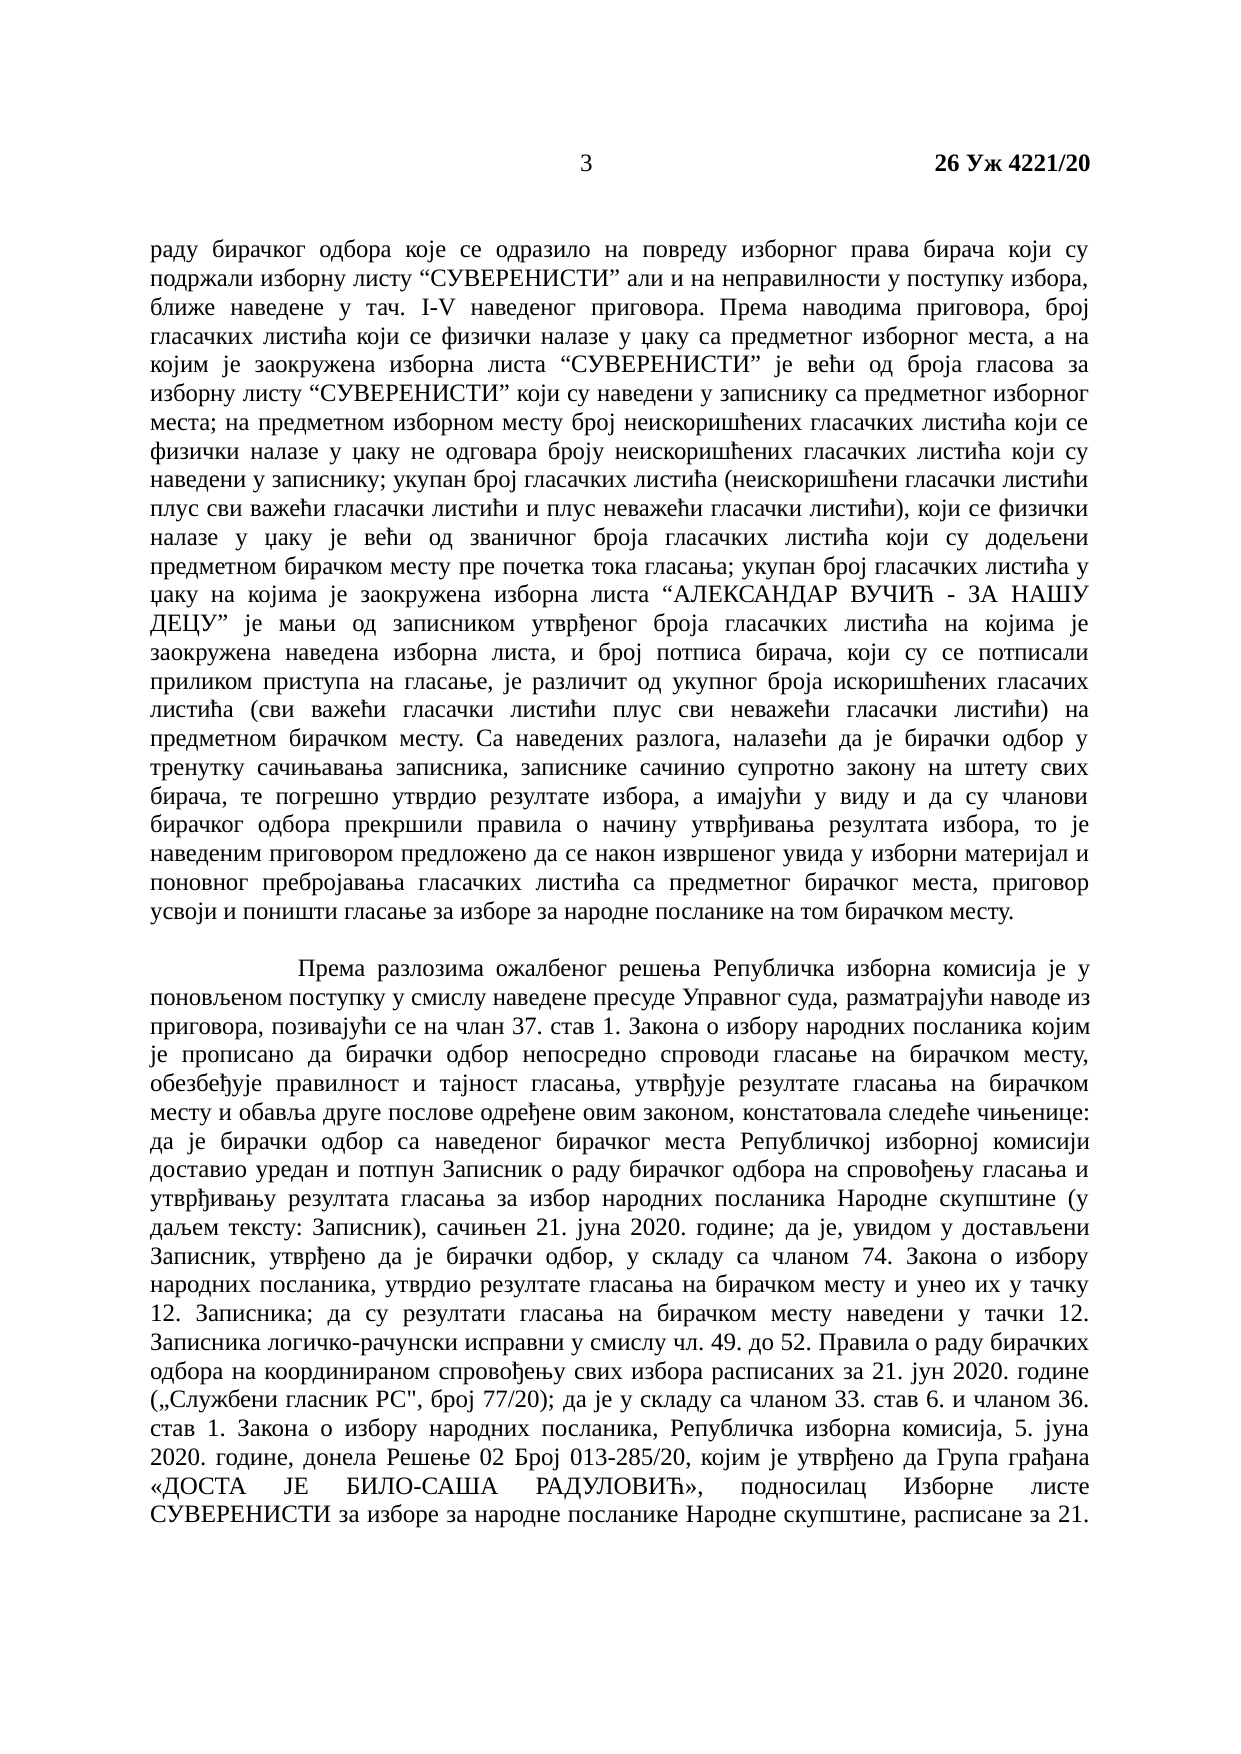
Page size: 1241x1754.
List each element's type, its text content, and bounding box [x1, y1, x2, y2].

text раду бирачког одбора које се одразило на повреду изборног права бирача који су подржали изборну листу “СУВЕРЕНИСТИ” али и на неправилности у поступку избора, ближе наведене у тач. I-V наведеног приговора. Према наводима приговора, број гласачких листића који се физички налазе у џаку са предметног изборног места, а на којим је заокружена изборна листа “СУВЕРЕНИСТИ” је већи од броја гласова за изборну листу “СУВЕРЕНИСТИ” који су наведени у записнику са предметног изборног места; на предметном изборном месту број неискоришћених гласачких листића који се физички налазе у џаку не одговара броју неискоришћених гласачких листића који су наведени у записнику; укупан број гласачких листића (неискоришћени гласачки листићи плус сви важећи гласачки листићи и плус неважећи гласачки листићи), који се физички налазе у џаку је већи од званичног броја гласачких листића који су додељени предметном бирачком месту пре почетка тока гласања; укупан број гласачких листића у џаку на којима је заокружена изборна листа “АЛЕКСАНДАР ВУЧИЋ - ЗА НАШУ ДЕЦУ” је мањи од записником утврђеног броја гласачких листића на којима је заокружена наведена изборна листа, и број потписа бирача, који су се потписали приликом приступа на гласање, је различит од укупног броја искоришћених гласачих листића (сви важећи гласачки листићи плус сви неважећи гласачки листићи) на предметном бирачком месту. Са наведених разлога, налазећи да је бирачки одбор у тренутку сачињавања записника, записнике сачинио супротно закону на штету свих бирача, те погрешно утврдио резултате избора, а имајући у виду и да су чланови бирачког одбора прекршили правила о начину утврђивања резултата избора, то је наведеним приговором предложено да се након извршеног увида у изборни материјал и поновног пребројавања гласачких листића са предметног бирачког места, приговор усвоји и поништи гласање за изборе за народне посланике на том бирачком месту. [150, 234, 1090, 924]
text Према разлозима ожалбеног решења Републичка изборна комисија је у поновљеном поступку у смислу наведене пресуде Управног суда, разматрајући наводе из приговора, позивајући се на члан 37. став 1. Закона о избору народних посланика којим је прописано да бирачки одбор непосредно спроводи гласање на бирачком месту, обезбеђује правилност и тајност гласања, утврђује резултате гласања на бирачком месту и обавља друге послове одређене овим законом, констатовала следеће чињенице: да је бирачки одбор са наведеног бирачког места Републичкој изборној комисији доставио уредан и потпун Записник о раду бирачког одбора на спровођењу гласања и утврђивању резултата гласања за избор народних посланика Народне скупштине (у даљем тексту: Записник), сачињен 21. јуна 2020. године; да је, увидом у достављени Записник, утврђено да је бирачки одбор, у складу са чланом 74. Закона о избору народних посланика, утврдио резултате гласања на бирачком месту и унео их у тачку 12. Записника; да су резултати гласања на бирачком месту наведени у тачки 12. Записника логичко-рачунски исправни у смислу чл. 49. до 52. Правила о раду бирачких одбора на координираном спровођењу свих избора расписаних за 21. јун 2020. године („Службени гласник РС", број 77/20); да је у складу са чланом 33. став 6. и чланом 36. став 1. Закона о избору народних посланика, Републичка изборна комисија, 5. јуна 2020. године, донела Решење 02 Број 013-285/20, којим је утврђено да Група грађана «ДОСТА ЈЕ БИЛО-САША РАДУЛОВИЋ», подносилац Изборне листе СУВЕРЕНИСТИ за изборе за народне посланике Народне скупштине, расписане за 21. [150, 953, 1090, 1528]
